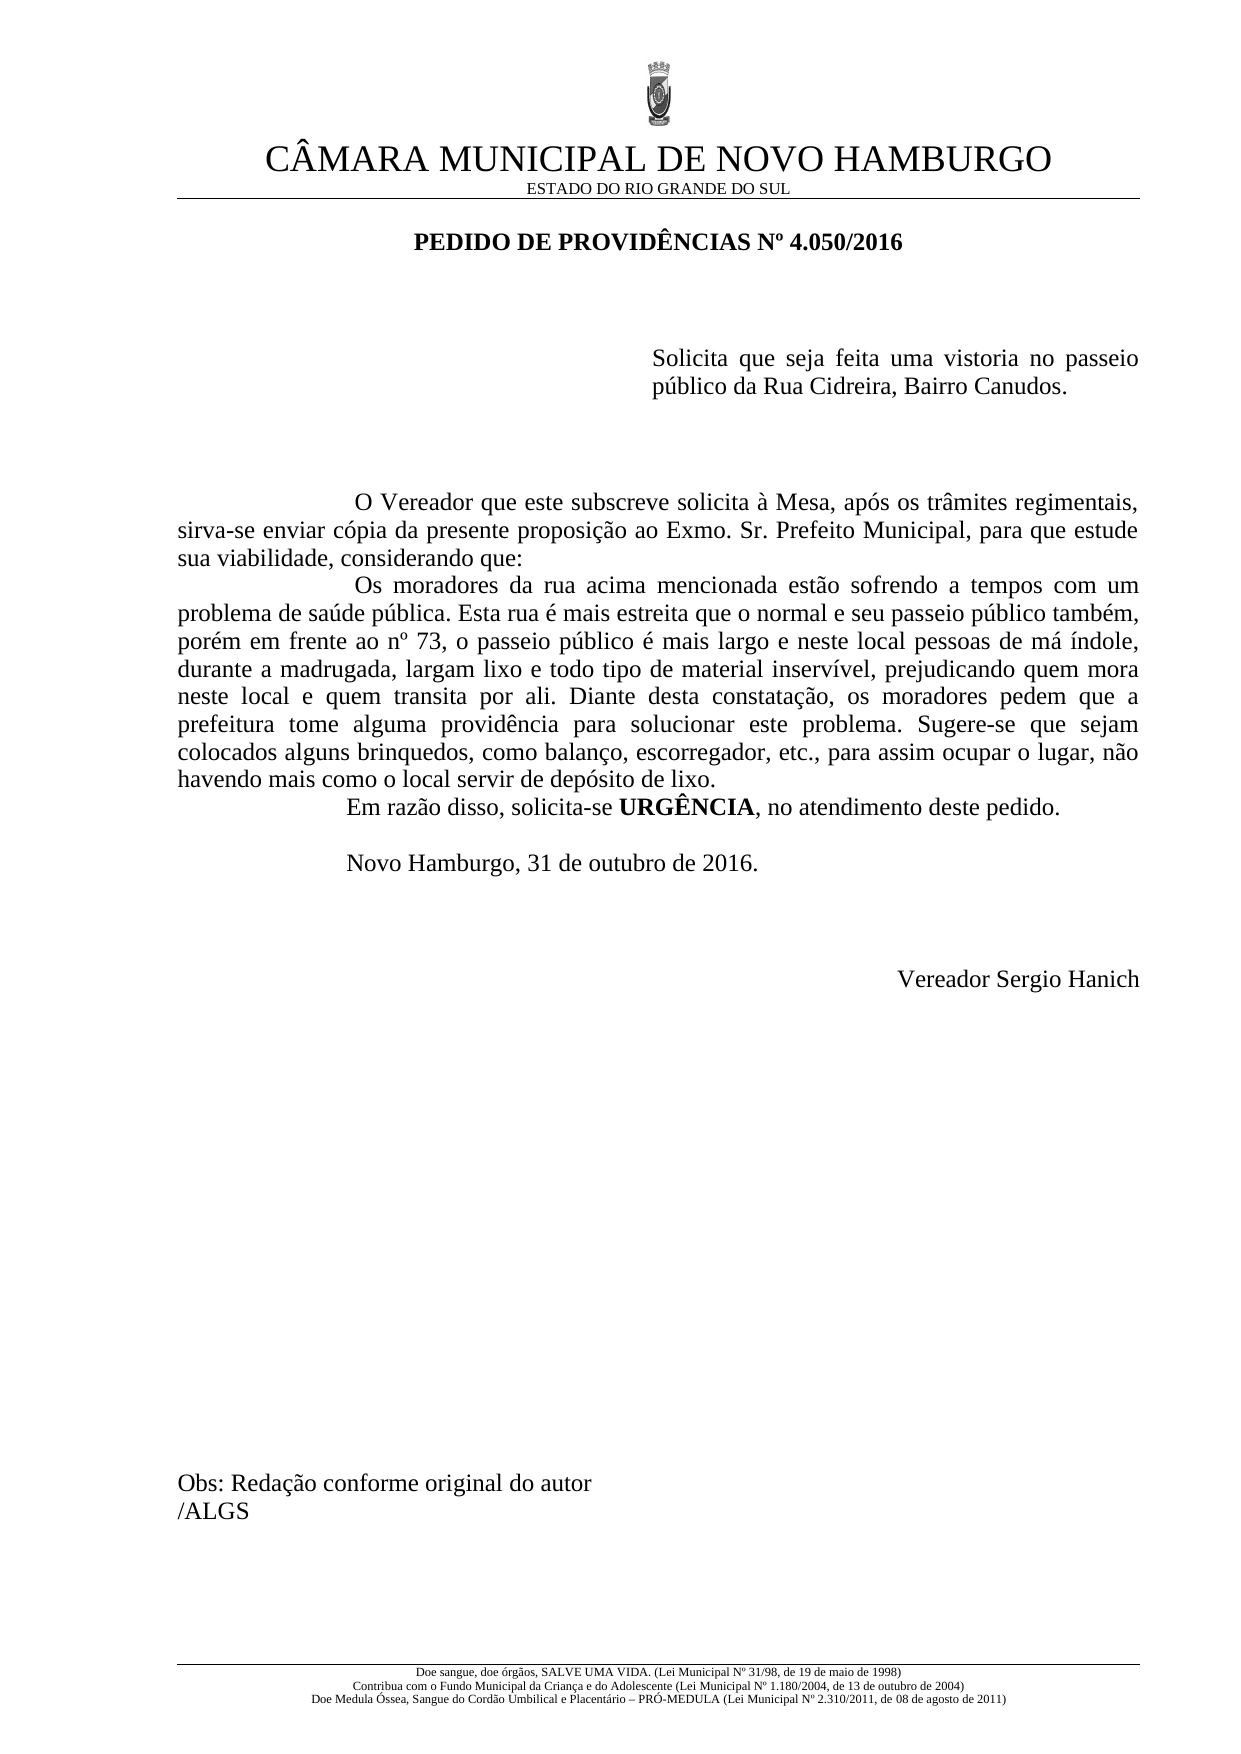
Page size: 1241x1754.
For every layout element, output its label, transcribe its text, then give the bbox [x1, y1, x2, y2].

text Obs: Redação conforme original do autor [177, 1469, 1140, 1497]
text O Vereador que este subscreve solicita à Mesa, após os trâmites regimentais, sirva-se enviar cópia da presente proposição ao Exmo. Sr. Prefeito Municipal, para que estude sua viabilidade, considerando que: [177, 488, 1140, 572]
text Os moradores da rua acima mencionada estão sofrendo a tempos com um problema de saúde pública. Esta rua é mais estreita que o normal e seu passeio público também, porém em frente ao nº 73, o passeio público é mais largo e neste local pessoas de má índole, durante a madrugada, largam lixo e todo tipo de material inservível, prejudicando quem mora neste local e quem transita por ali. Diante desta constatação, os moradores pedem que a prefeitura tome alguma providência para solucionar este problema. Sugere-se que sejam colocados alguns brinquedos, como balanço, escorregador, etc., para assim ocupar o lugar, não havendo mais como o local servir de depósito de lixo. [177, 572, 1140, 793]
text Vereador Sergio Hanich [177, 965, 1140, 993]
text Solicita que seja feita uma vistoria no passeio público da Rua Cidreira, Bairro Canudos. [652, 344, 1140, 400]
text Novo Hamburgo, 31 de outubro de 2016. [177, 849, 1140, 876]
text /ALGS [177, 1497, 1140, 1524]
text Em razão disso, solicita-se URGÊNCIA, no atendimento deste pedido. [177, 793, 1140, 821]
text PEDIDO DE PROVIDÊNCIAS Nº 4.050/2016 [177, 228, 1140, 256]
